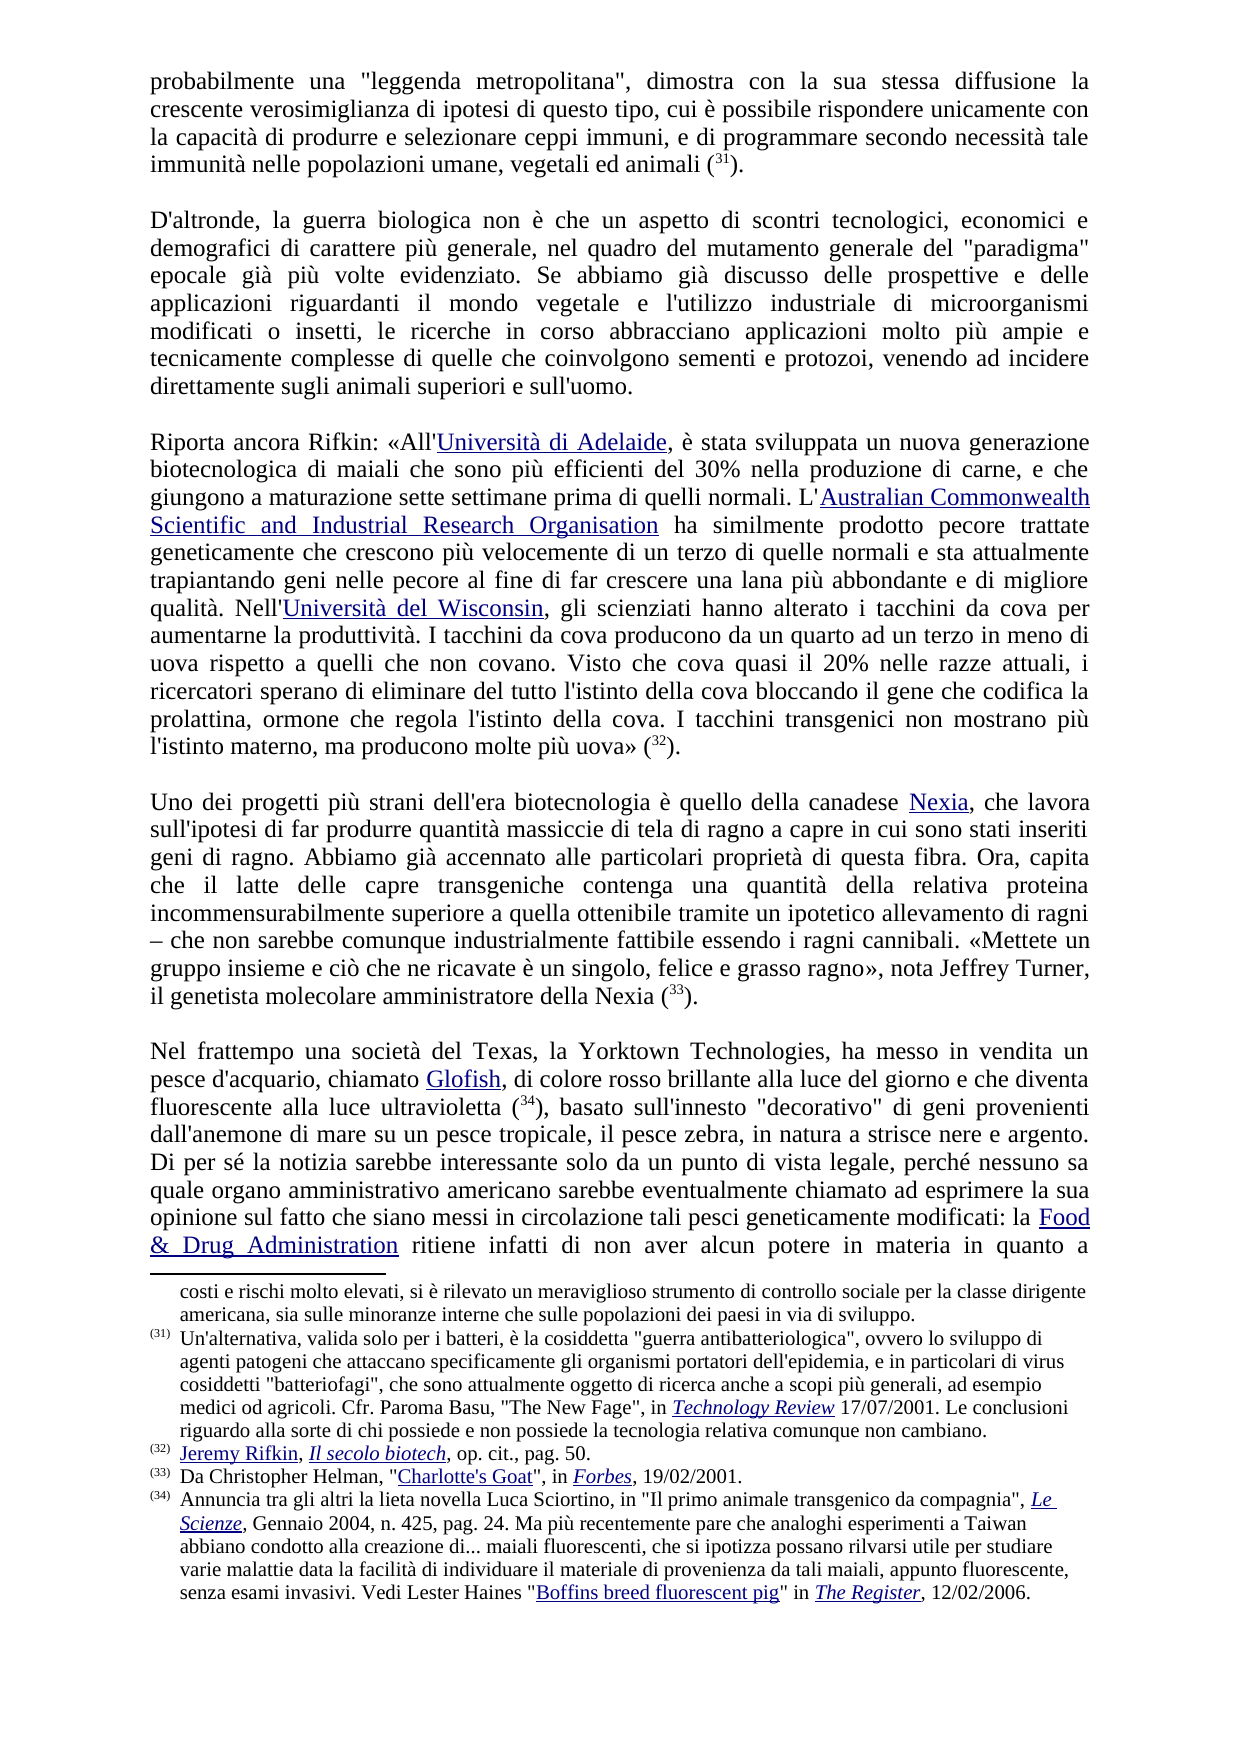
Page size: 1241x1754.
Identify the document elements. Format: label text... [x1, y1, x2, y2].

list Jeremy Rifkin, Il secolo biotech, op. cit., pag. 50. [150, 1442, 1090, 1465]
list costi e rischi molto elevati, si è rilevato un meraviglioso strumento di controllo sociale per la classe dirigente americana, sia sulle minoranze interne che sulle popolazioni dei paesi in via di sviluppo. [150, 1280, 1090, 1326]
text Riporta ancora Rifkin: «All'Università di Adelaide, è stata sviluppata un nuova generazione biotecnologica di maiali che sono più efficienti del 30% nella produzione di carne, e che giungono a maturazione sette settimane prima di quelli normali. L'Australian Commonwealth Scientific and Industrial Research Organisation ha similmente prodotto pecore trattate geneticamente che crescono più velocemente di un terzo di quelle normali e sta attualmente trapiantando geni nelle pecore al fine di far crescere una lana più abbondante e di migliore qualità. Nell'Università del Wisconsin, gli scienziati hanno alterato i tacchini da cova per aumentarne la produttività. I tacchini da cova producono da un quarto ad un terzo in meno di uova rispetto a quelli che non covano. Visto che cova quasi il 20% nelle razze attuali, i ricercatori sperano di eliminare del tutto l'istinto della cova bloccando il gene che codifica la prolattina, ormone che regola l'istinto della cova. I tacchini transgenici non mostrano più l'istinto materno, ma producono molte più uova» (). [150, 428, 1090, 760]
text Nel frattempo una società del Texas, la Yorktown Technologies, ha messo in vendita un pesce d'acquario, chiamato Glofish, di colore rosso brillante alla luce del giorno e che diventa fluorescente alla luce ultravioletta (), basato sull'innesto "decorativo" di geni provenienti dall'anemone di mare su un pesce tropicale, il pesce zebra, in natura a strisce nere e argento. Di per sé la notizia sarebbe interessante solo da un punto di vista legale, perché nessuno sa quale organo amministrativo americano sarebbe eventualmente chiamato ad esprimere la sua opinione sul fatto che siano messi in circolazione tali pesci geneticamente modificati: la Food & Drug Administration ritiene infatti di non aver alcun potere in materia in quanto a [150, 1037, 1090, 1259]
text D'altronde, la guerra biologica non è che un aspetto di scontri tecnologici, economici e demografici di carattere più generale, nel quadro del mutamento generale del "paradigma" epocale già più volte evidenziato. Se abbiamo già discusso delle prospettive e delle applicazioni riguardanti il mondo vegetale e l'utilizzo industriale di microorganismi modificati o insetti, le ricerche in corso abbracciano applicazioni molto più ampie e tecnicamente complesse di quelle che coinvolgono sementi e protozoi, venendo ad incidere direttamente sugli animali superiori e sull'uomo. [150, 206, 1090, 400]
text Da Christopher Helman, "Charlotte's Goat", in Forbes, 19/02/2001. [150, 1465, 1090, 1488]
list Annuncia tra gli altri la lieta novella Luca Sciortino, in "Il primo animale transgenico da compagnia", Le Scienze, Gennaio 2004, n. 425, pag. 24. Ma più recentemente pare che analoghi esperimenti a Taiwan abbiano condotto alla creazione di... maiali fluorescenti, che si ipotizza possano rilvarsi utile per studiare varie malattie data la facilità di individuare il materiale di provenienza da tali maiali, appunto fluorescente, senza esami invasivi. Vedi Lester Haines "Boffins breed fluorescent pig" in The Register, 12/02/2006. [150, 1488, 1090, 1604]
text Un'alternativa, valida solo per i batteri, è la cosiddetta "guerra antibatteriologica", ovvero lo sviluppo di agenti patogeni che attaccano specificamente gli organismi portatori dell'epidemia, e in particolari di virus cosiddetti "batteriofagi", che sono attualmente oggetto di ricerca anche a scopi più generali, ad esempio medici od agricoli. Cfr. Paroma Basu, "The New Fage", in Technology Review 17/07/2001. Le conclusioni riguardo alla sorte di chi possiede e non possiede la tecnologia relativa comunque non cambiano. [150, 1326, 1090, 1442]
text Uno dei progetti più strani dell'era biotecnologia è quello della canadese Nexia, che lavora sull'ipotesi di far produrre quantità massiccie di tela di ragno a capre in cui sono stati inseriti geni di ragno. Abbiamo già accennato alle particolari proprietà di questa fibra. Ora, capita che il latte delle capre transgeniche contenga una quantità della relativa proteina incommensurabilmente superiore a quella ottenibile tramite un ipotetico allevamento di ragni – che non sarebbe comunque industrialmente fattibile essendo i ragni cannibali. «Mettete un gruppo insieme e ciò che ne ricavate è un singolo, felice e grasso ragno», nota Jeffrey Turner, il genetista molecolare amministratore della Nexia (). [150, 788, 1090, 1009]
text probabilmente una "leggenda metropolitana", dimostra con la sua stessa diffusione la crescente verosimiglianza di ipotesi di questo tipo, cui è possibile rispondere unicamente con la capacità di produrre e selezionare ceppi immuni, e di programmare secondo necessità tale immunità nelle popolazioni umane, vegetali ed animali (). [150, 67, 1090, 178]
